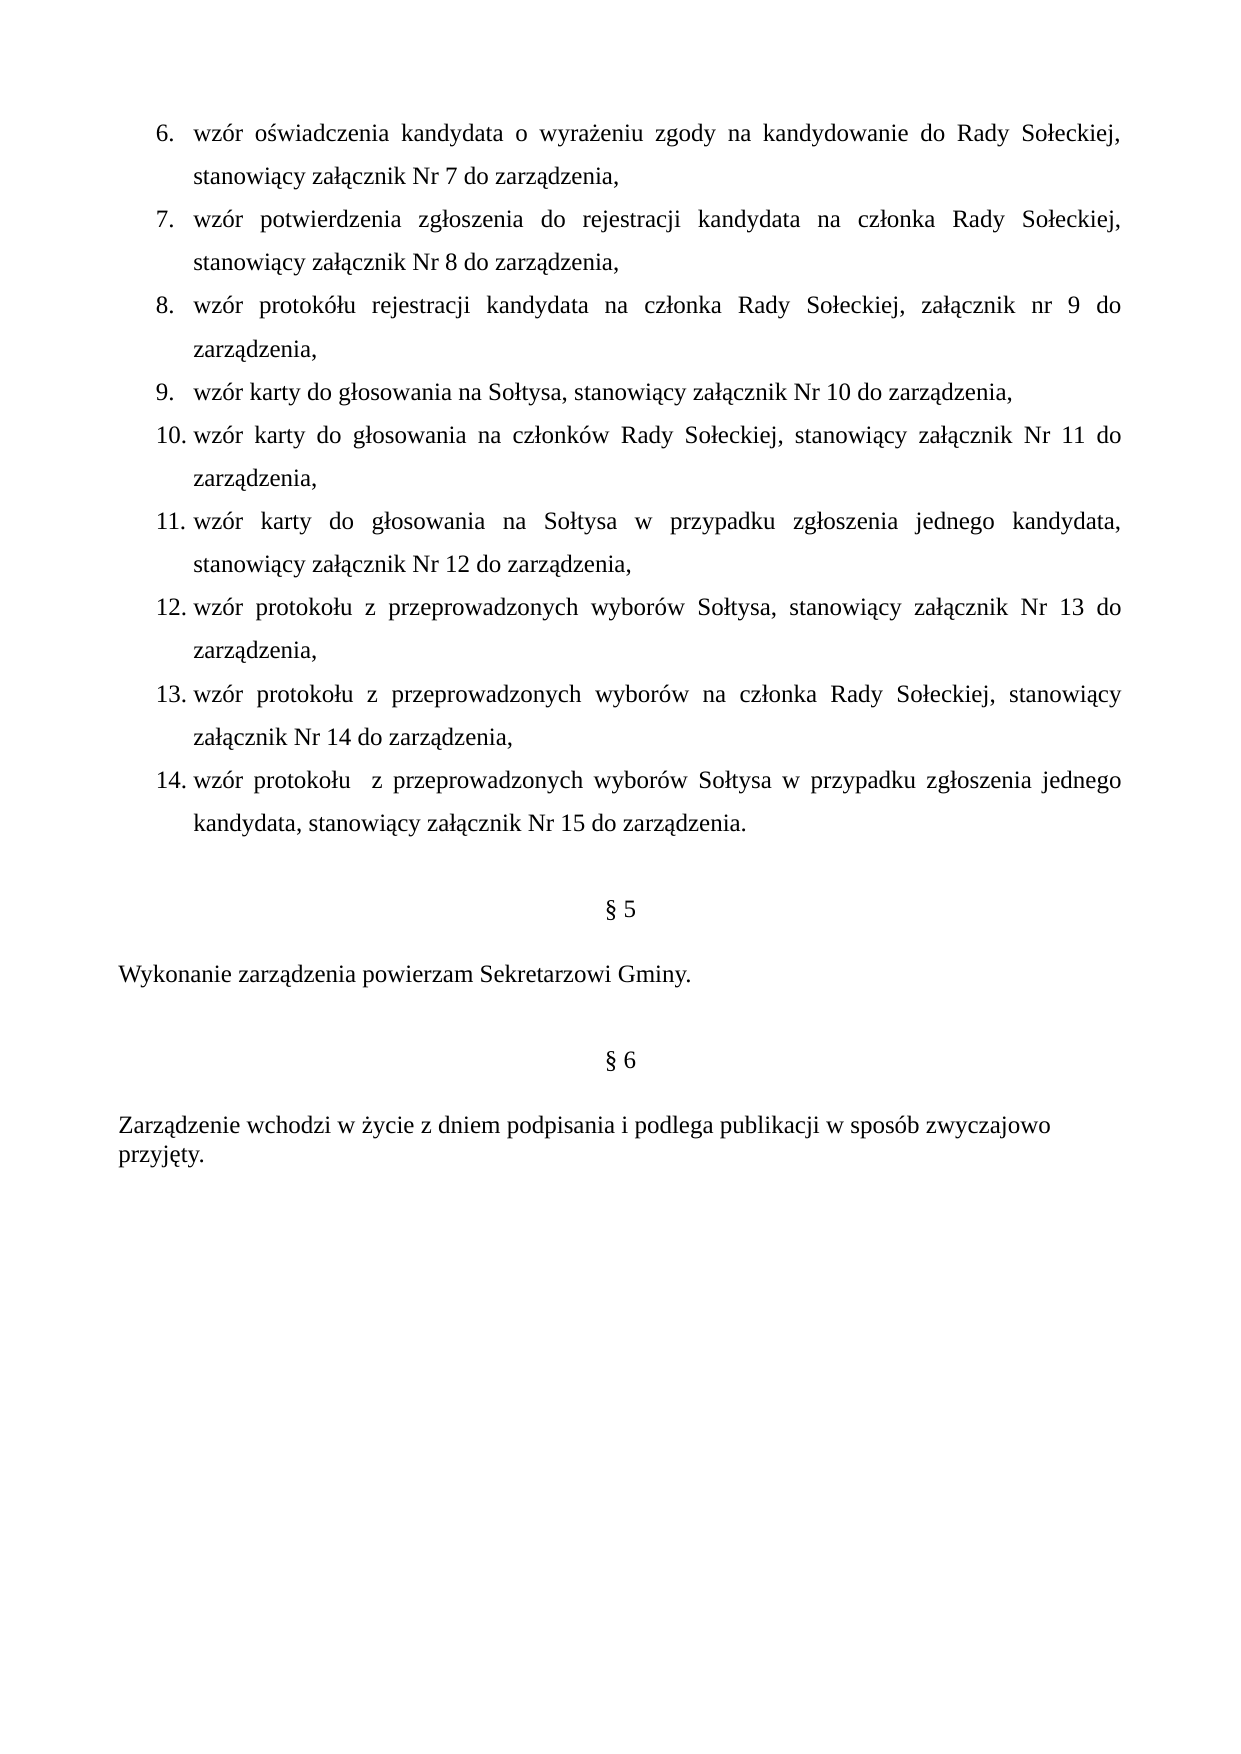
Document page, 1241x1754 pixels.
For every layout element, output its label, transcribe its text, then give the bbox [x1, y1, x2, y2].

list wzór protokołu z przeprowadzonych wyborów Sołtysa w przypadku zgłoszenia jednego kandydata, stanowiący załącznik Nr 15 do zarządzenia. [156, 765, 1122, 837]
list wzór protokołu z przeprowadzonych wyborów na członka Rady Sołeckiej, stanowiący załącznik Nr 14 do zarządzenia, [156, 679, 1122, 751]
list wzór oświadczenia kandydata o wyrażeniu zgody na kandydowanie do Rady Sołeckiej, stanowiący załącznik Nr 7 do zarządzenia, [156, 118, 1122, 190]
text § 6 [118, 1045, 1122, 1074]
list wzór karty do głosowania na członków Rady Sołeckiej, stanowiący załącznik Nr 11 do zarządzenia, [156, 420, 1122, 492]
list wzór karty do głosowania na Sołtysa, stanowiący załącznik Nr 10 do zarządzenia, [156, 377, 1122, 406]
list wzór karty do głosowania na Sołtysa w przypadku zgłoszenia jednego kandydata, stanowiący załącznik Nr 12 do zarządzenia, [156, 506, 1122, 578]
list wzór protokołu z przeprowadzonych wyborów Sołtysa, stanowiący załącznik Nr 13 do zarządzenia, [156, 592, 1122, 664]
text Wykonanie zarządzenia powierzam Sekretarzowi Gminy. [118, 959, 1122, 988]
list wzór protokółu rejestracji kandydata na członka Rady Sołeckiej, załącznik nr 9 do zarządzenia, [156, 291, 1122, 362]
text Zarządzenie wchodzi w życie z dniem podpisania i podlega publikacji w sposób zwyczajowo przyjęty. [118, 1110, 1122, 1167]
text § 5 [118, 894, 1122, 923]
list wzór potwierdzenia zgłoszenia do rejestracji kandydata na członka Rady Sołeckiej, stanowiący załącznik Nr 8 do zarządzenia, [156, 204, 1122, 276]
